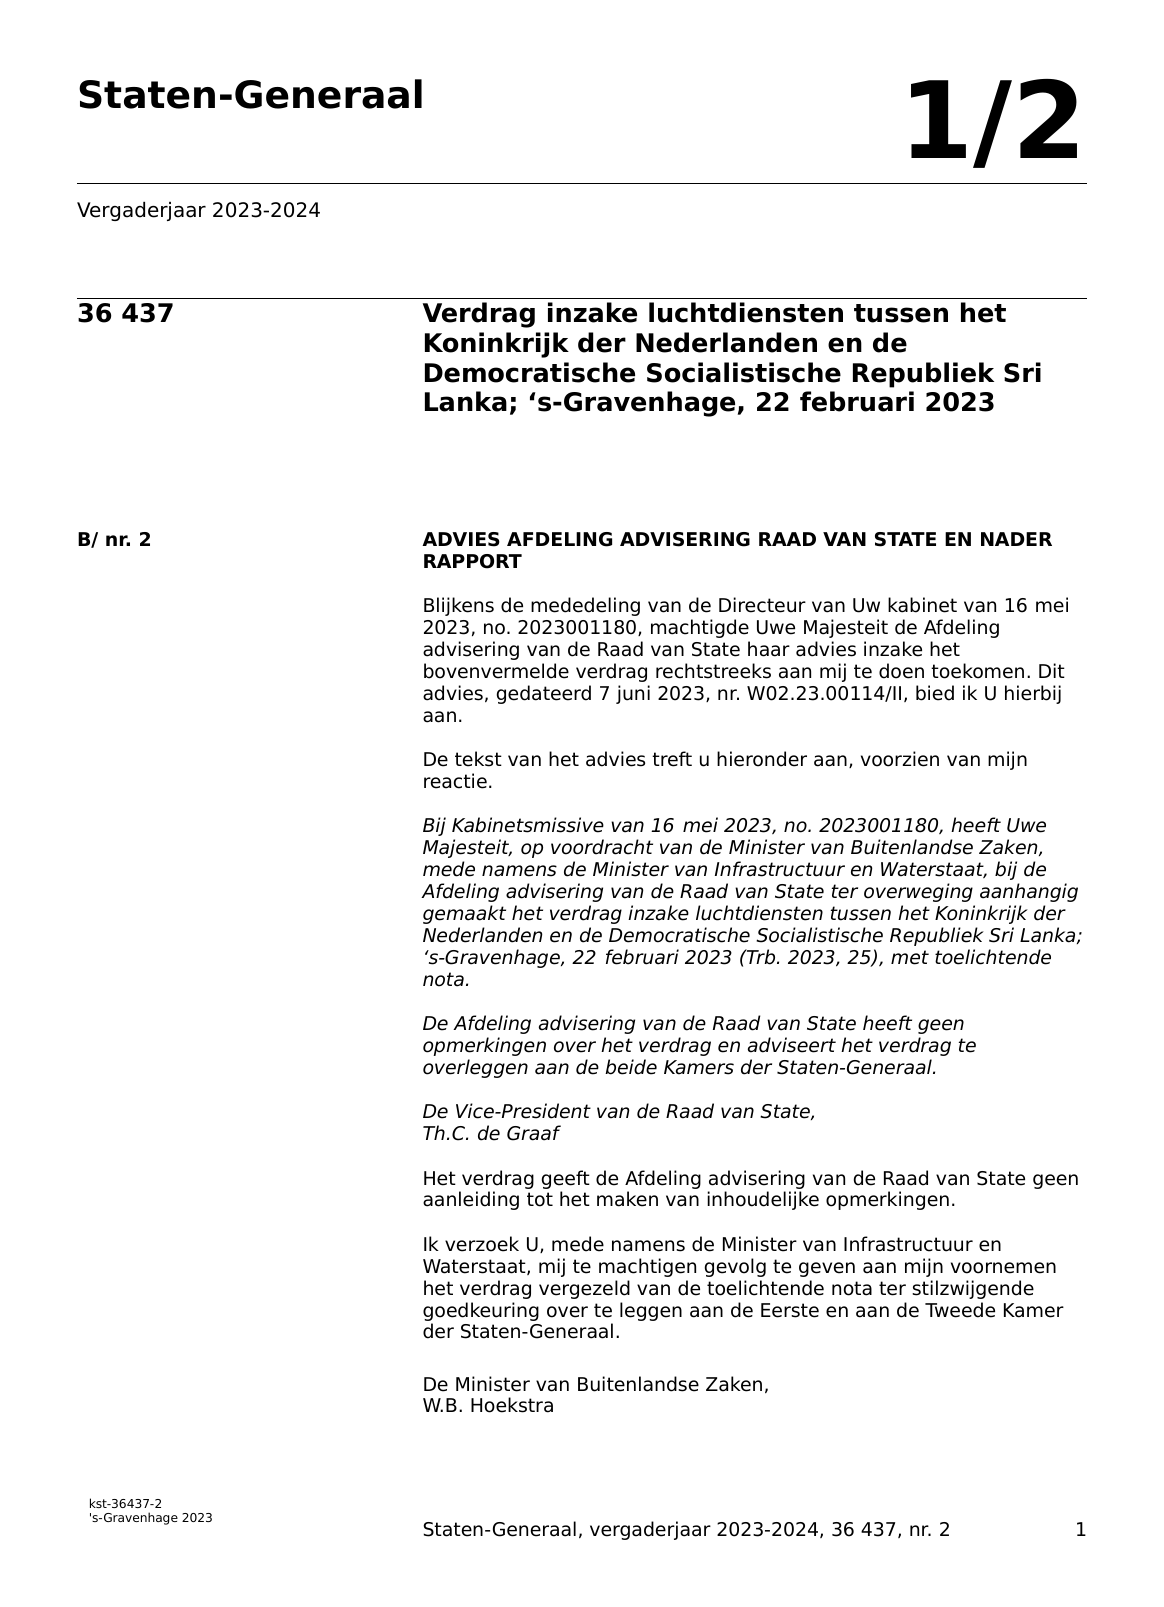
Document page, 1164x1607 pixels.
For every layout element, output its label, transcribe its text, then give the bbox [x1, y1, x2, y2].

text De Minister van Buitenlandse Zaken, W.B. Hoekstra [422, 1373, 1087, 1417]
table_header Staten-Generaal [77, 59, 886, 183]
text De tekst van het advies treft u hieronder aan, voorzien van mijn reactie. [422, 749, 1087, 793]
text De Vice-President van de Raad van State, [422, 1101, 1087, 1123]
text Th.C. de Graaf [422, 1123, 1087, 1145]
text kst-36437-2 [88, 1497, 323, 1511]
text 's-Gravenhage 2023 [88, 1511, 323, 1525]
text Ik verzoek U, mede namens de Minister van Infrastructuur en Waterstaat, mij te machtigen gevolg te geven aan mijn voornemen het verdrag vergezeld van de toelichtende nota ter stilzwijgende goedkeuring over te leggen aan de Eerste en aan de Tweede Kamer der Staten-Generaal. [422, 1233, 1087, 1343]
table_header 1/2 [886, 59, 1087, 183]
text Blijkens de mededeling van de Directeur van Uw kabinet van 16 mei 2023, no. 2023001180, machtigde Uwe Majesteit de Afdeling advisering van de Raad van State haar advies inzake het bovenvermelde verdrag rechtstreeks aan mij te doen toekomen. Dit advies, gedateerd 7 juni 2023, nr. W02.23.00114/II, bied ik U hierbij aan. [422, 595, 1087, 727]
text De Afdeling advisering van de Raad van State heeft geen opmerkingen over het verdrag en adviseert het verdrag te overleggen aan de beide Kamers der Staten-Generaal. [422, 1013, 1087, 1079]
table_cell Vergaderjaar 2023-2024 [77, 184, 1087, 298]
subtitle B/ nr. 2 ADVIES AFDELING ADVISERING RAAD VAN STATE EN NADER RAPPORT [77, 529, 1087, 573]
subtitle 36 437 Verdrag inzake luchtdiensten tussen het Koninkrijk der Nederlanden en de Democratische Socialistische Republiek Sri Lanka; ‘s-Gravenhage, 22 februari 2023 [77, 299, 1087, 418]
text Bij Kabinetsmissive van 16 mei 2023, no. 2023001180, heeft Uwe Majesteit, op voordracht van de Minister van Buitenlandse Zaken, mede namens de Minister van Infrastructuur en Waterstaat, bij de Afdeling advisering van de Raad van State ter overweging aanhangig gemaakt het verdrag inzake luchtdiensten tussen het Koninkrijk der Nederlanden en de Democratische Socialistische Republiek Sri Lanka; ‘s-Gravenhage, 22 februari 2023 (Trb. 2023, 25), met toelichtende nota. [422, 815, 1087, 991]
text Het verdrag geeft de Afdeling advisering van de Raad van State geen aanleiding tot het maken van inhoudelijke opmerkingen. [422, 1167, 1087, 1211]
